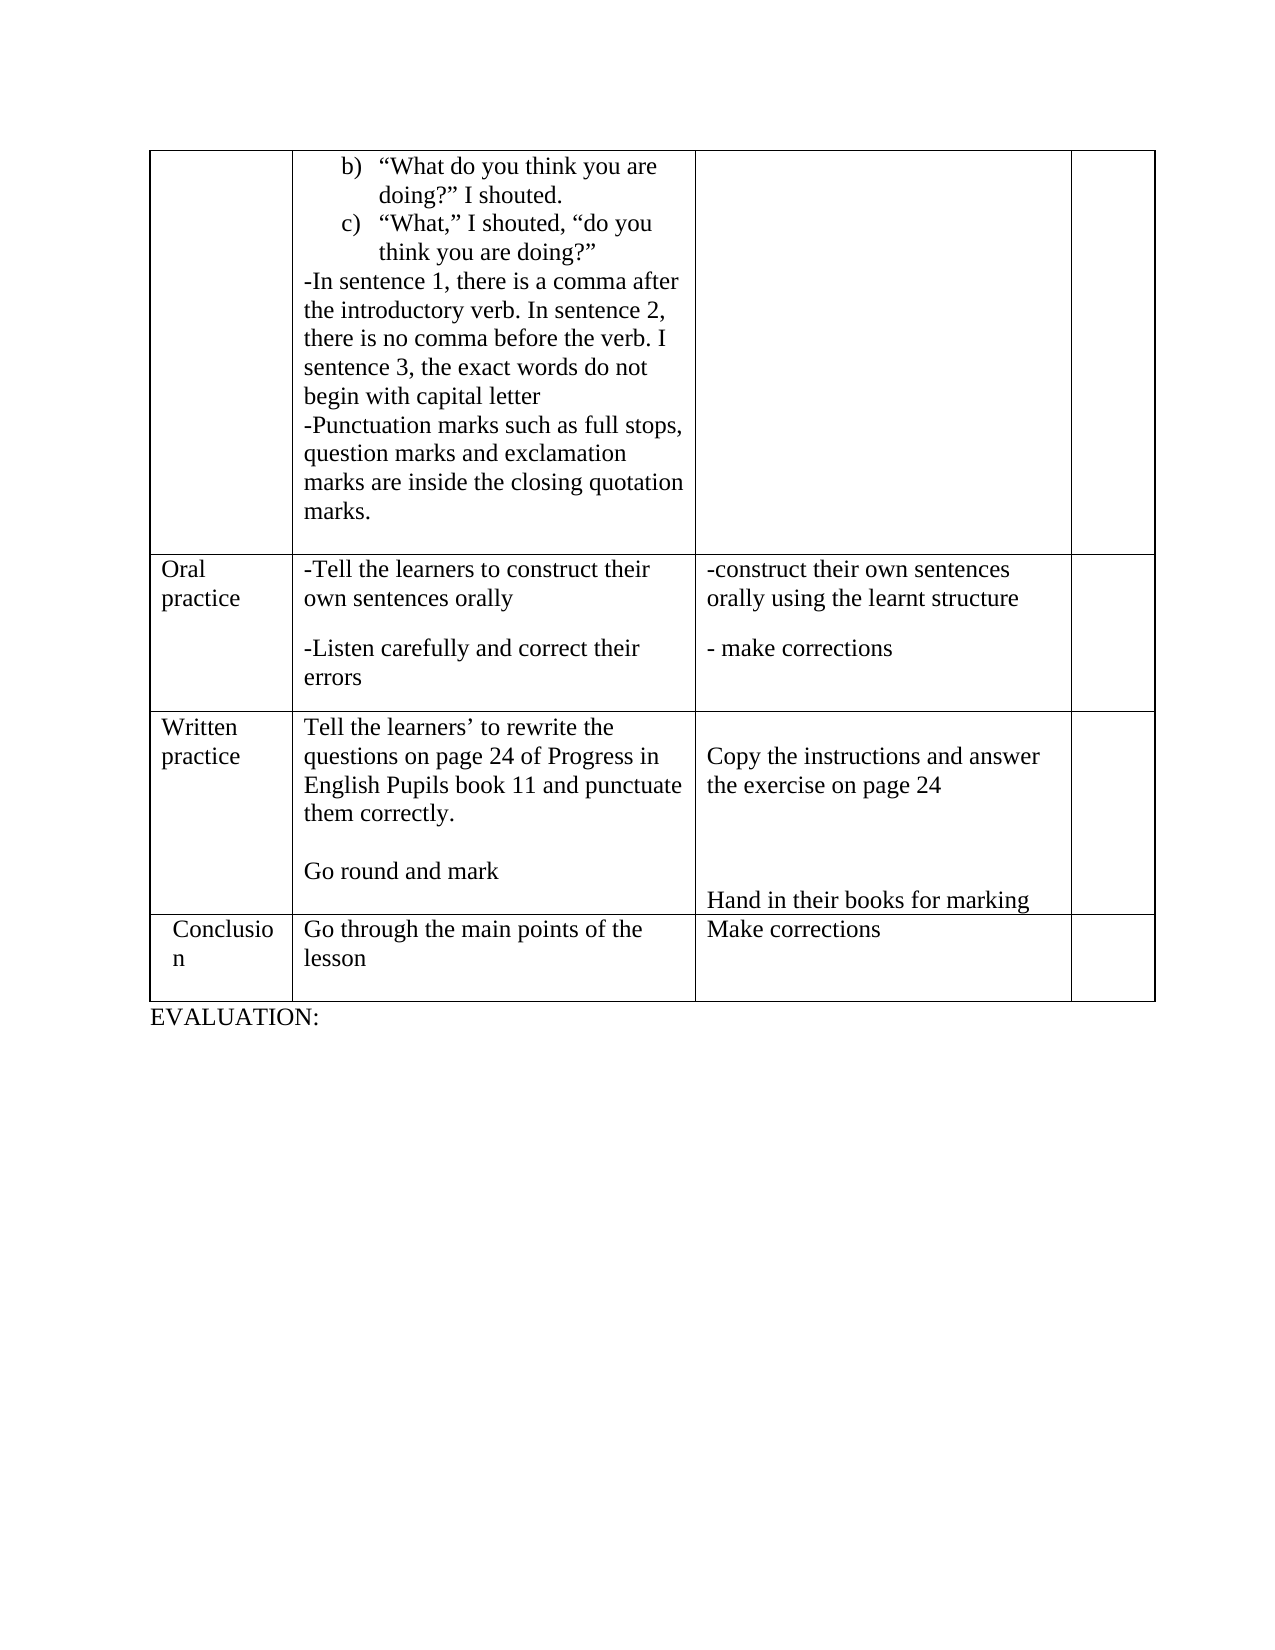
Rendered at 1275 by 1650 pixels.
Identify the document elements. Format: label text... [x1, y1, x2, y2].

text EVALUATION: [150, 1002, 1125, 1031]
table_cell -Tell the learners to construct their own sentences orally -Listen carefully and correct their errors [293, 555, 695, 711]
table_cell Written practice [151, 712, 292, 913]
table_cell Tell the learners’ to rewrite the questions on page 24 of Progress in English Pupils book 11 and punctuate them correctly. Go round and mark [293, 712, 695, 913]
table_cell [151, 151, 292, 553]
table_cell [696, 151, 1071, 553]
table_cell Oral practice [151, 555, 292, 711]
table_cell Conclusion [151, 915, 292, 1001]
table_cell [1072, 712, 1154, 913]
table_cell [1072, 151, 1154, 553]
table_cell [1072, 555, 1154, 711]
table_cell Go through the main points of the lesson [293, 915, 695, 1001]
table_cell We use direct speech when we want to show the exact words a speaker said. A tiny voice squeaked, “sorry, mama.” To do this, we do the following: Insert quotation marks around the speaker’s words. Use capital letter (in most cases) to begin the speaker’s words. Use a new paragraph for each speaker The introductory verb (for example, squeak, say, shout, and so on) can come before the speaker’s words, after them or even in the middle as shown below: I shouted, “What do you think you are doing?” “What do you think you are doing?” I shouted. “What,” I shouted, “do you think you are doing?” -In sentence 1, there is a comma after the introductory verb. In sentence 2, there is no comma before the verb. I sentence 3, the exact words do not begin with capital letter -Punctuation marks such as full stops, question marks and exclamation marks are inside the closing quotation marks. [293, 151, 695, 553]
table_cell Copy the instructions and answer the exercise on page 24 Hand in their books for marking [696, 712, 1071, 913]
table_cell -construct their own sentences orally using the learnt structure - make corrections [696, 555, 1071, 711]
table_cell Make corrections [696, 915, 1071, 1001]
table_cell [1072, 915, 1154, 1001]
